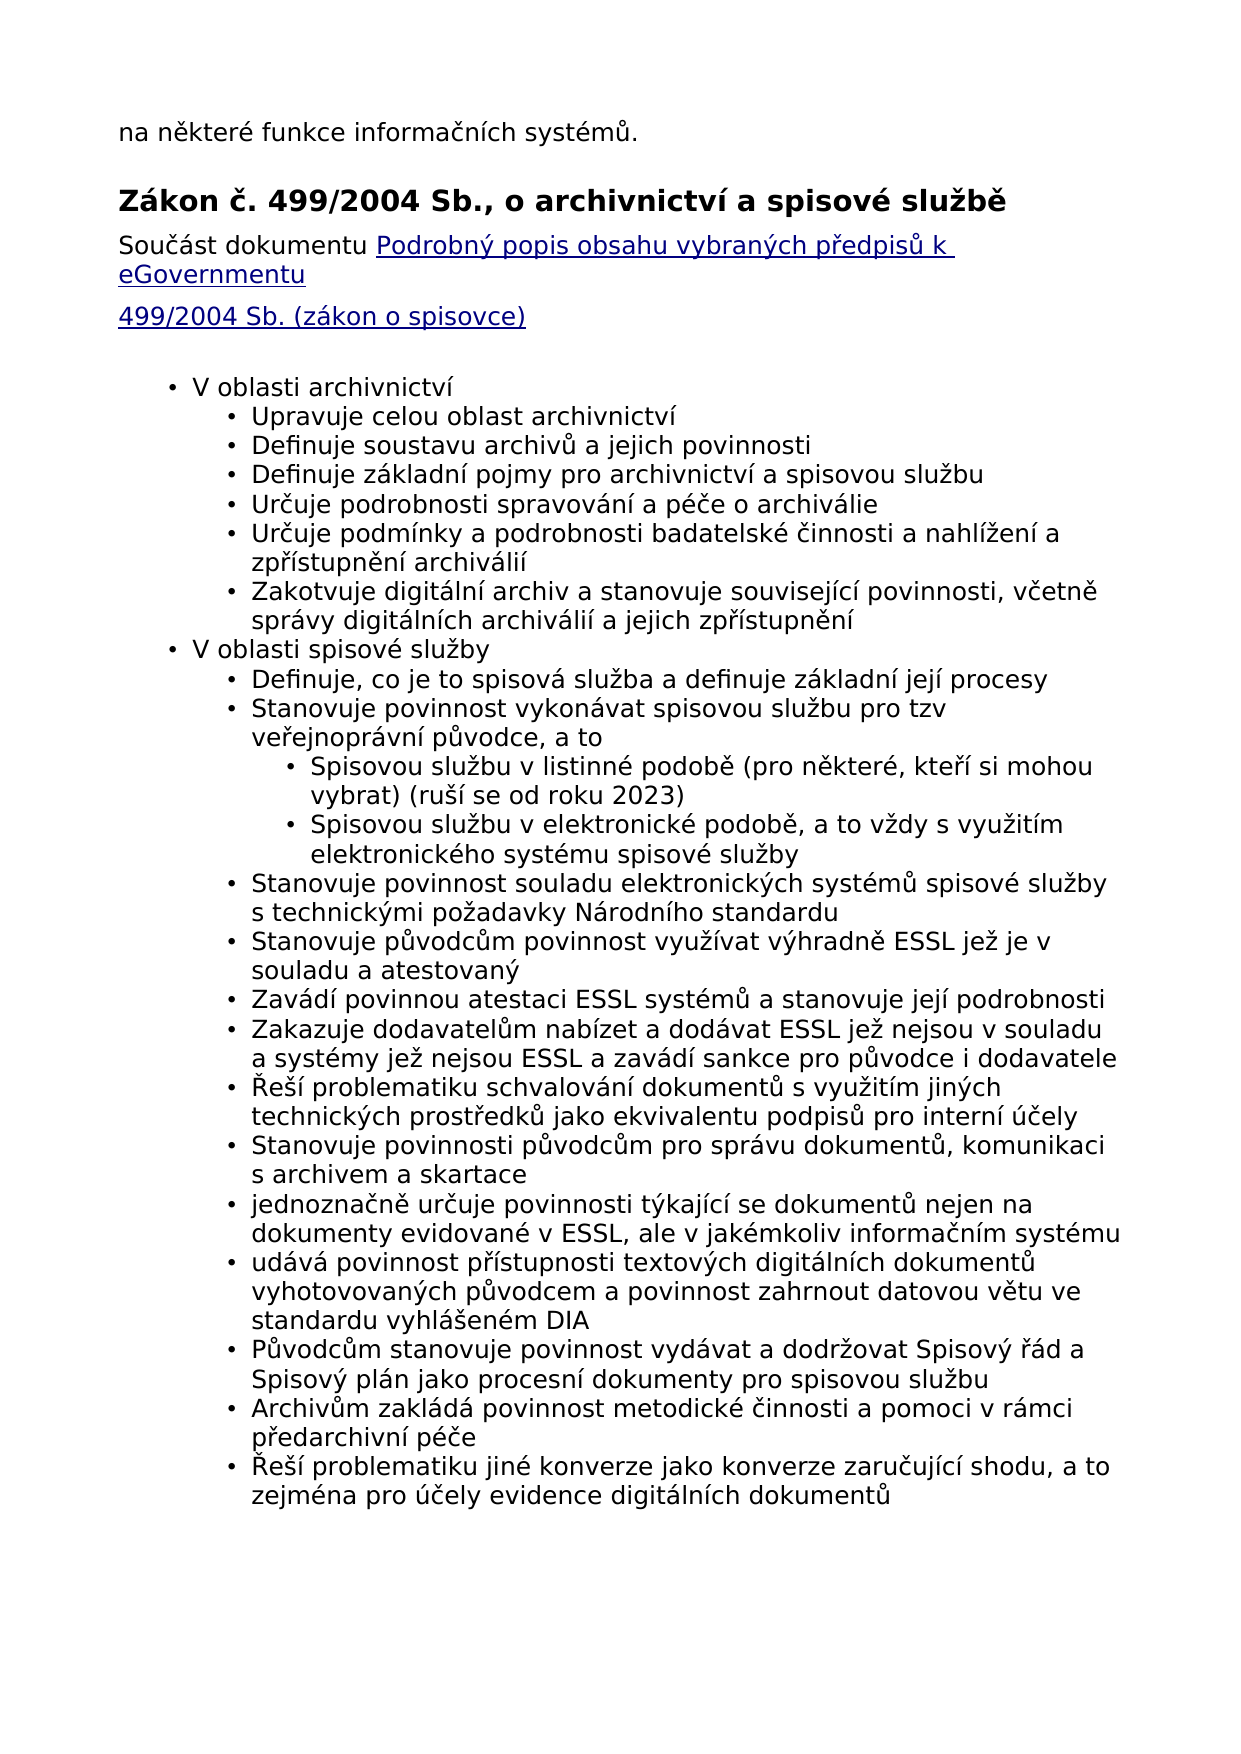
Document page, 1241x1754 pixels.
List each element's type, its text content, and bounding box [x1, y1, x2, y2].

list Zakazuje dodavatelům nabízet a dodávat ESSL jež nejsou v souladu a systémy jež nejsou ESSL a zavádí sankce pro původce i dodavatele [236, 1015, 1122, 1073]
list Stanovuje povinnost souladu elektronických systémů spisové služby s technickými požadavky Národního standardu [236, 869, 1122, 927]
list Určuje podrobnosti spravování a péče o archiválie [236, 490, 1122, 519]
list Řeší problematiku jiné konverze jako konverze zaručující shodu, a to zejména pro účely evidence digitálních dokumentů [236, 1452, 1122, 1511]
list Definuje základní pojmy pro archivnictví a spisovou službu [236, 461, 1122, 490]
list Určuje podmínky a podrobnosti badatelské činnosti a nahlížení a zpřístupnění archiválií [236, 519, 1122, 577]
list Spisovou službu v listinné podobě (pro některé, kteří si mohou vybrat) (ruší se od roku 2023) [295, 752, 1122, 811]
list Definuje soustavu archivů a jejich povinnosti [236, 432, 1122, 461]
text na některé funkce informačních systémů. [118, 118, 1122, 147]
list Definuje, co je to spisová služba a definuje základní její procesy [236, 665, 1122, 694]
text Součást dokumentu Podrobný popis obsahu vybraných předpisů k eGovernmentu [118, 231, 1122, 289]
list Původcům stanovuje povinnost vydávat a dodržovat Spisový řád a Spisový plán jako procesní dokumenty pro spisovou službu [236, 1336, 1122, 1394]
list Řeší problematiku schvalování dokumentů s využitím jiných technických prostředků jako ekvivalentu podpisů pro interní účely [236, 1073, 1122, 1132]
list Stanovuje povinnost vykonávat spisovou službu pro tzv veřejnoprávní původce, a to [236, 694, 1122, 752]
list udává povinnost přístupnosti textových digitálních dokumentů vyhotovovaných původcem a povinnost zahrnout datovou větu ve standardu vyhlášeném DIA [236, 1248, 1122, 1336]
list Stanovuje povinnosti původcům pro správu dokumentů, komunikaci s archivem a skartace [236, 1132, 1122, 1190]
list Stanovuje původcům povinnost využívat výhradně ESSL jež je v souladu a atestovaný [236, 927, 1122, 986]
subtitle Zákon č. 499/2004 Sb., o archivnictví a spisové službě [118, 185, 1122, 219]
list jednoznačně určuje povinnosti týkající se dokumentů nejen na dokumenty evidované v ESSL, ale v jakémkoliv informačním systému [236, 1190, 1122, 1248]
list Archivům zakládá povinnost metodické činnosti a pomoci v rámci předarchivní péče [236, 1394, 1122, 1452]
list Upravuje celou oblast archivnictví [236, 402, 1122, 432]
text 499/2004 Sb. (zákon o spisovce) [118, 302, 1122, 331]
list V oblasti spisové služby [177, 636, 1122, 665]
list Spisovou službu v elektronické podobě, a to vždy s využitím elektronického systému spisové služby [295, 811, 1122, 869]
list V oblasti archivnictví [177, 373, 1122, 402]
list Zavádí povinnou atestaci ESSL systémů a stanovuje její podrobnosti [236, 986, 1122, 1015]
list Zakotvuje digitální archiv a stanovuje související povinnosti, včetně správy digitálních archiválií a jejich zpřístupnění [236, 577, 1122, 636]
